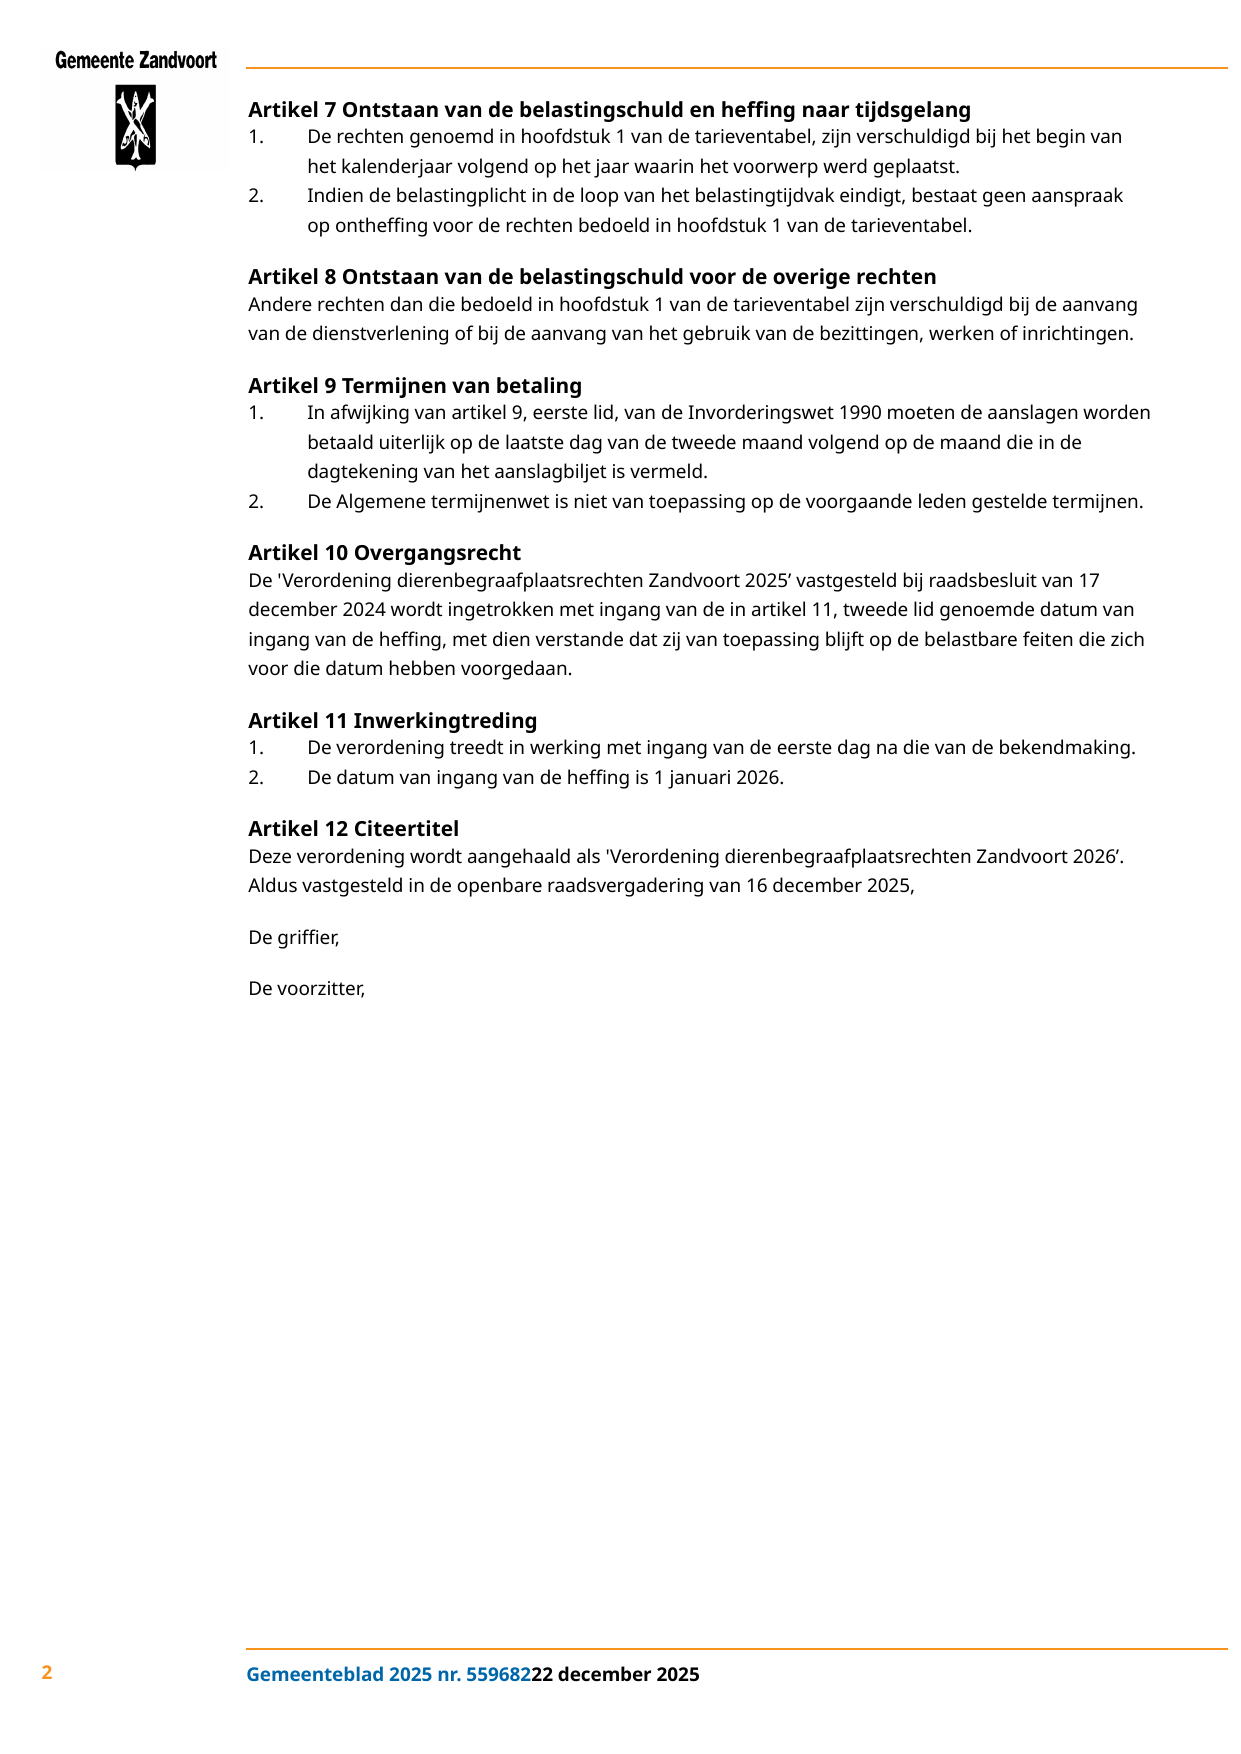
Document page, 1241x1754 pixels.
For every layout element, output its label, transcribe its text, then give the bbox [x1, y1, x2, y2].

text Artikel 7 Ontstaan van de belastingschuld en heffing naar tijdsgelang [248, 95, 1152, 123]
text Artikel 10 Overgangsrecht [248, 538, 1152, 567]
text Artikel 12 Citeertitel [248, 814, 1152, 843]
list De rechten genoemd in hoofdstuk 1 van de tarieventabel, zijn verschuldigd bij het begin van het kalenderjaar volgend op het jaar waarin het voorwerp werd geplaatst. [248, 123, 1152, 178]
text Deze verordening wordt aangehaald als 'Verordening dierenbegraafplaatsrechten Zandvoort 2026’. [248, 843, 1152, 869]
picture [41, 47, 231, 172]
text De voorzitter, [248, 975, 1152, 1001]
list De Algemene termijnenwet is niet van toepassing op de voorgaande leden gestelde termijnen. [248, 488, 1152, 514]
text De 'Verordening dierenbegraafplaatsrechten Zandvoort 2025’ vastgesteld bij raadsbesluit van 17 december 2024 wordt ingetrokken met ingang van de in artikel 11, tweede lid genoemde datum van ingang van de heffing, met dien verstande dat zij van toepassing blijft op de belastbare feiten die zich voor die datum hebben voorgedaan. [248, 567, 1152, 681]
text Artikel 8 Ontstaan van de belastingschuld voor de overige rechten [248, 262, 1152, 291]
list Indien de belastingplicht in de loop van het belastingtijdvak eindigt, bestaat geen aanspraak op ontheffing voor de rechten bedoeld in hoofdstuk 1 van de tarieventabel. [248, 182, 1152, 238]
text Aldus vastgesteld in de openbare raadsvergadering van 16 december 2025, [248, 872, 1152, 898]
list De verordening treedt in werking met ingang van de eerste dag na die van de bekendmaking. [248, 734, 1152, 760]
text Artikel 11 Inwerkingtreding [248, 706, 1152, 734]
text De griffier, [248, 924, 1152, 950]
text Artikel 9 Termijnen van betaling [248, 371, 1152, 399]
list In afwijking van artikel 9, eerste lid, van de Invorderingswet 1990 moeten de aanslagen worden betaald uiterlijk op de laatste dag van de tweede maand volgend op de maand die in de dagtekening van het aanslagbiljet is vermeld. [248, 399, 1152, 484]
list De datum van ingang van de heffing is 1 januari 2026. [248, 764, 1152, 790]
text Andere rechten dan die bedoeld in hoofdstuk 1 van de tarieventabel zijn verschuldigd bij de aanvang van de dienstverlening of bij de aanvang van het gebruik van de bezittingen, werken of inrichtingen. [248, 291, 1152, 346]
